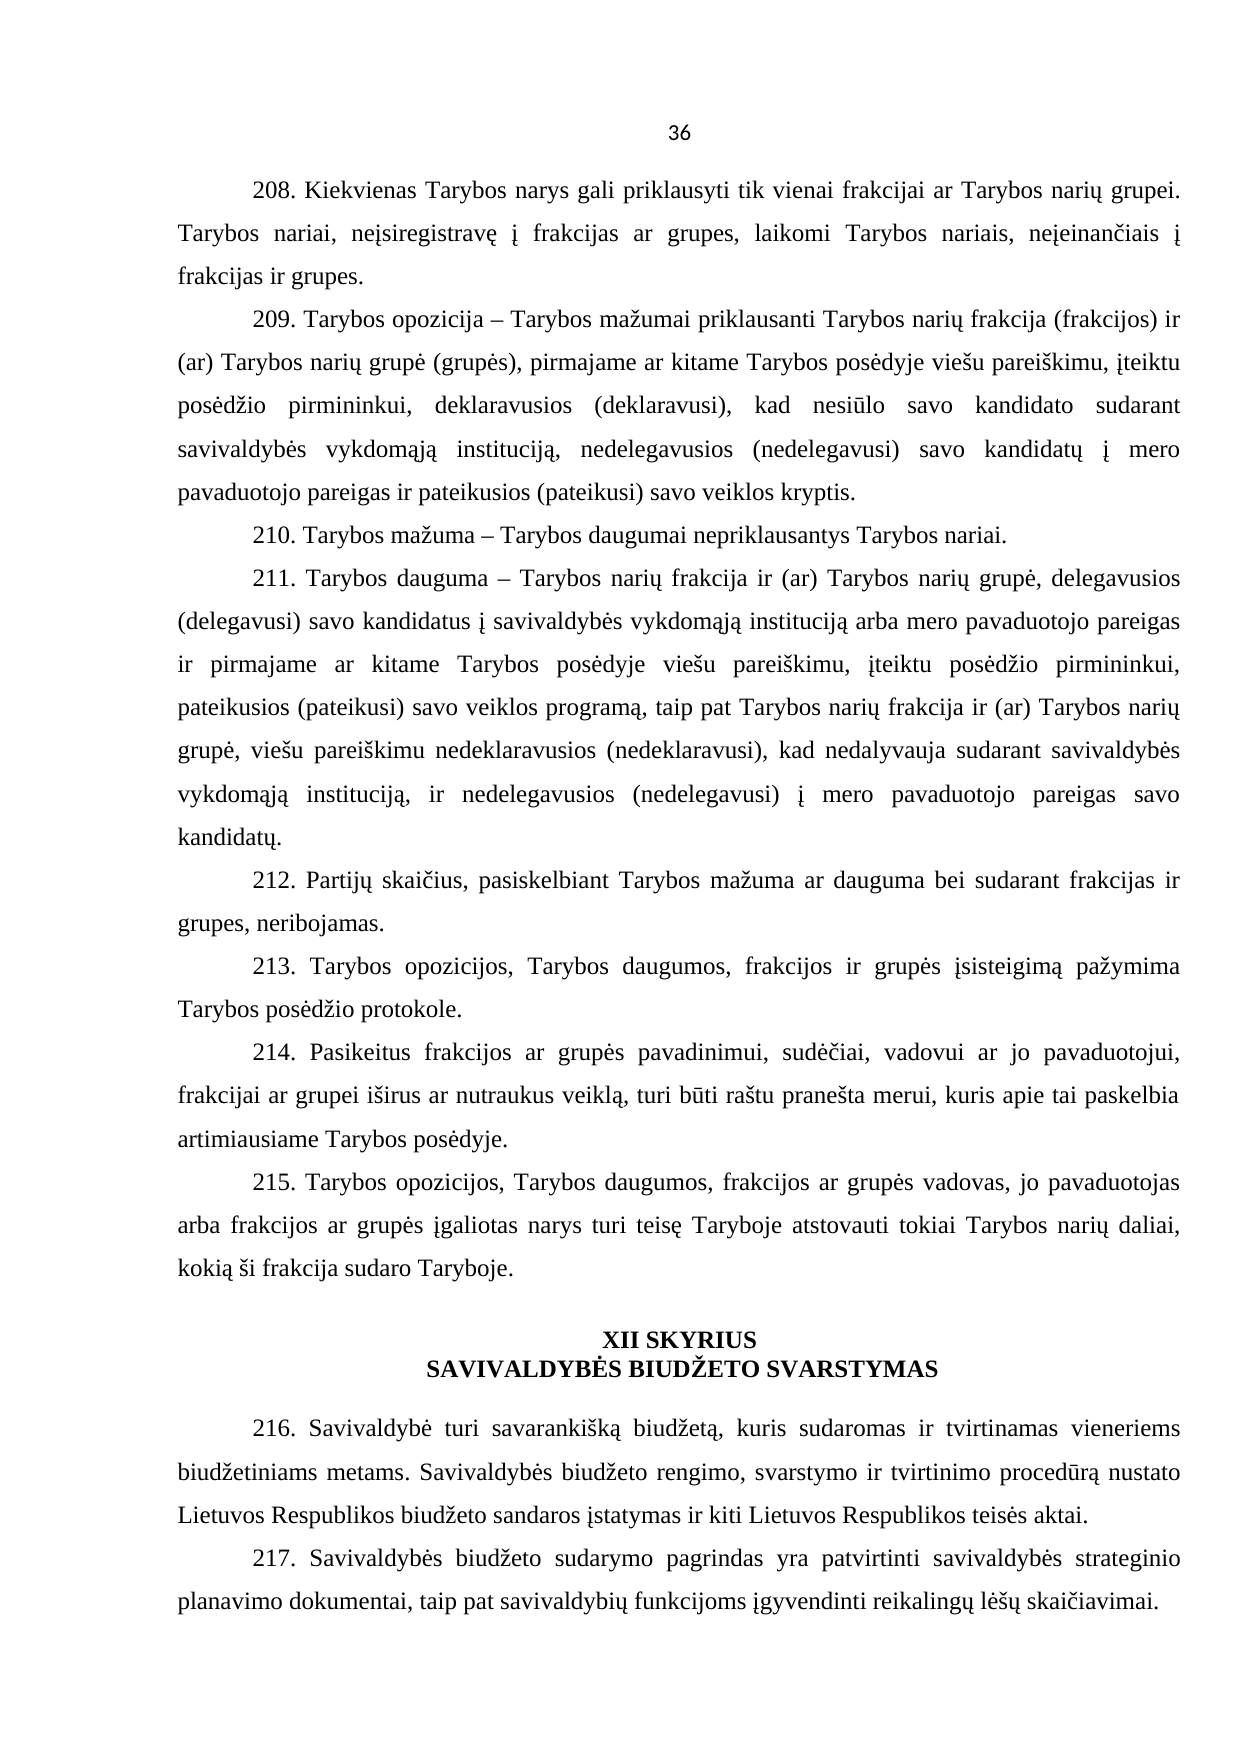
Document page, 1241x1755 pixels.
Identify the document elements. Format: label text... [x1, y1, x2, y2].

text 210. Tarybos mažuma – Tarybos daugumai nepriklausantys Tarybos nariai. [177, 520, 1181, 549]
text 209. Tarybos opozicija – Tarybos mažumai priklausanti Tarybos narių frakcija (frakcijos) ir (ar) Tarybos narių grupė (grupės), pirmajame ar kitame Tarybos posėdyje viešu pareiškimu, įteiktu posėdžio pirmininkui, deklaravusios (deklaravusi), kad nesiūlo savo kandidato sudarant savivaldybės vykdomąją instituciją, nedelegavusios (nedelegavusi) savo kandidatų į mero pavaduotojo pareigas ir pateikusios (pateikusi) savo veiklos kryptis. [177, 304, 1181, 506]
text XII SKYRIUS [177, 1325, 1181, 1354]
text 213. Tarybos opozicijos, Tarybos daugumos, frakcijos ir grupės įsisteigimą pažymima Tarybos posėdžio protokole. [177, 951, 1181, 1023]
text 216. Savivaldybė turi savarankišką biudžetą, kuris sudaromas ir tvirtinamas vieneriems biudžetiniams metams. Savivaldybės biudžeto rengimo, svarstymo ir tvirtinimo procedūrą nustato Lietuvos Respublikos biudžeto sandaros įstatymas ir kiti Lietuvos Respublikos teisės aktai. [177, 1413, 1181, 1528]
text SAVIVALDYBĖS BIUDŽETO SVARSTYMAS [177, 1354, 1181, 1382]
text 208. Kiekvienas Tarybos narys gali priklausyti tik vienai frakcijai ar Tarybos narių grupei. Tarybos nariai, neįsiregistravę į frakcijas ar grupes, laikomi Tarybos nariais, neįeinančiais į frakcijas ir grupes. [177, 175, 1181, 290]
text 214. Pasikeitus frakcijos ar grupės pavadinimui, sudėčiai, vadovui ar jo pavaduotojui, frakcijai ar grupei iširus ar nutraukus veiklą, turi būti raštu pranešta merui, kuris apie tai paskelbia artimiausiame Tarybos posėdyje. [177, 1037, 1181, 1152]
text 211. Tarybos dauguma – Tarybos narių frakcija ir (ar) Tarybos narių grupė, delegavusios (delegavusi) savo kandidatus į savivaldybės vykdomąją instituciją arba mero pavaduotojo pareigas ir pirmajame ar kitame Tarybos posėdyje viešu pareiškimu, įteiktu posėdžio pirmininkui, pateikusios (pateikusi) savo veiklos programą, taip pat Tarybos narių frakcija ir (ar) Tarybos narių grupė, viešu pareiškimu nedeklaravusios (nedeklaravusi), kad nedalyvauja sudarant savivaldybės vykdomąją instituciją, ir nedelegavusios (nedelegavusi) į mero pavaduotojo pareigas savo kandidatų. [177, 563, 1181, 851]
text 212. Partijų skaičius, pasiskelbiant Tarybos mažuma ar dauguma bei sudarant frakcijas ir grupes, neribojamas. [177, 865, 1181, 937]
text 217. Savivaldybės biudžeto sudarymo pagrindas yra patvirtinti savivaldybės strateginio planavimo dokumentai, taip pat savivaldybių funkcijoms įgyvendinti reikalingų lėšų skaičiavimai. [177, 1543, 1181, 1615]
text 215. Tarybos opozicijos, Tarybos daugumos, frakcijos ar grupės vadovas, jo pavaduotojas arba frakcijos ar grupės įgaliotas narys turi teisę Taryboje atstovauti tokiai Tarybos narių daliai, kokią ši frakcija sudaro Taryboje. [177, 1167, 1181, 1282]
